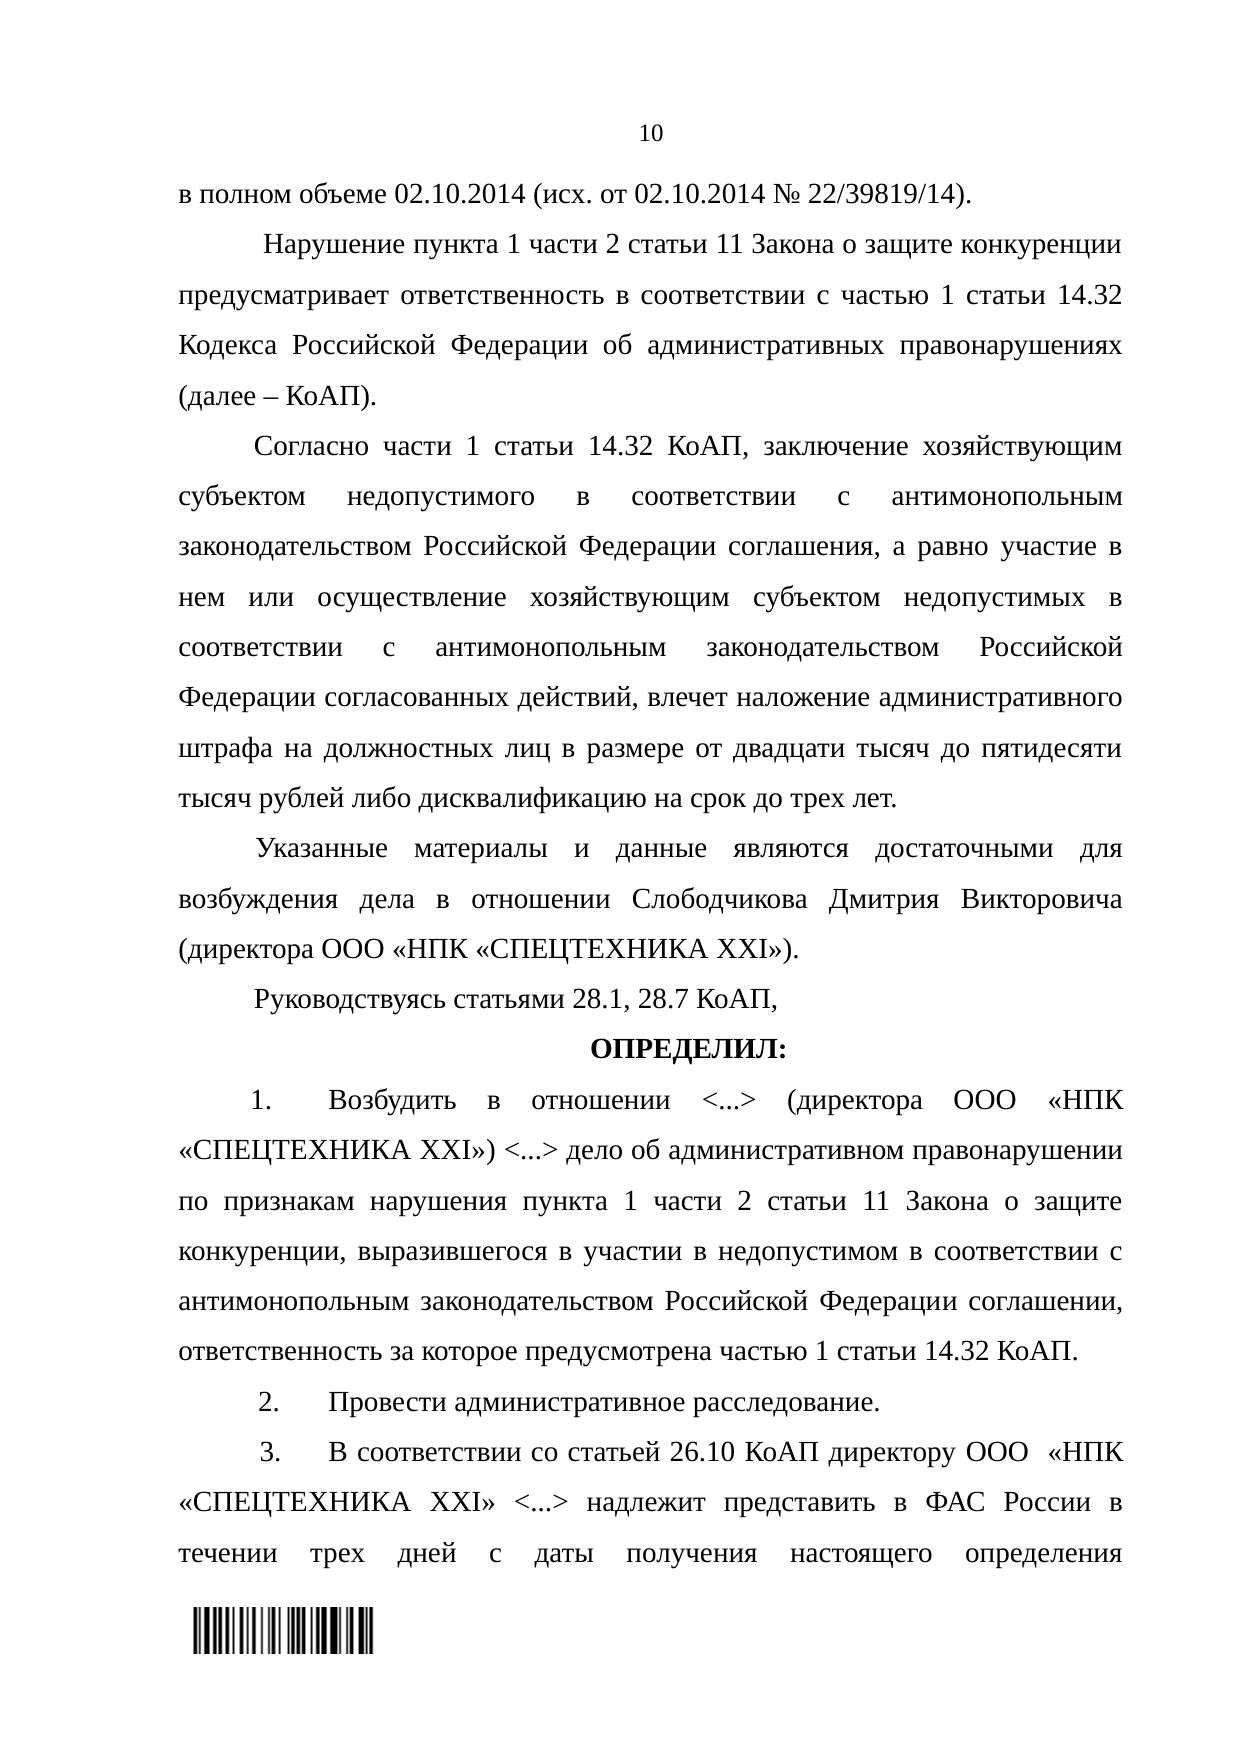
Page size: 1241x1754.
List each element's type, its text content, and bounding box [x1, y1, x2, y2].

text ОПРЕДЕЛИЛ: [178, 1032, 1123, 1065]
list Возбудить в отношении <...> (директора ООО «НПК «СПЕЦТЕХНИКА XXI») <...> дело об административном правонарушении по признакам нарушения пункта 1 части 2 статьи 11 Закона о защите конкуренции, выразившегося в участии в недопустимом в соответствии с антимонопольным законодательством Российской Федерации соглашении, ответственность за которое предусмотрена частью 1 статьи 14.32 КоАП. [178, 1082, 1123, 1367]
picture [178, 1607, 391, 1654]
text Нарушение пункта 1 части 2 статьи 11 Закона о защите конкуренции предусматривает ответственность в соответствии с частью 1 статьи 14.32 Кодекса Российской Федерации об административных правонарушениях (далее – КоАП). [178, 227, 1123, 411]
list Провести административное расследование. [178, 1384, 1123, 1417]
text Руководствуясь статьями 28.1, 28.7 КоАП, [178, 981, 1123, 1015]
text в полном объеме 02.10.2014 (исх. от 02.10.2014 № 22/39819/14). [178, 176, 1123, 210]
list В соответствии со статьей 26.10 КоАП директору ООО «НПК «СПЕЦТЕХНИКА XXI» <...> надлежит представить в ФАС России в течении трех дней с даты получения настоящего определения [178, 1434, 1123, 1568]
text Согласно части 1 статьи 14.32 КоАП, заключение хозяйствующим субъектом недопустимого в соответствии с антимонопольным законодательством Российской Федерации соглашения, а равно участие в нем или осуществление хозяйствующим субъектом недопустимых в соответствии с антимонопольным законодательством Российской Федерации согласованных действий, влечет наложение административного штрафа на должностных лиц в размере от двадцати тысяч до пятидесяти тысяч рублей либо дисквалификацию на срок до трех лет. [178, 428, 1123, 814]
text Указанные материалы и данные являются достаточными для возбуждения дела в отношении Слободчикова Дмитрия Викторовича (директора ООО «НПК «СПЕЦТЕХНИКА XXI»). [178, 830, 1123, 964]
